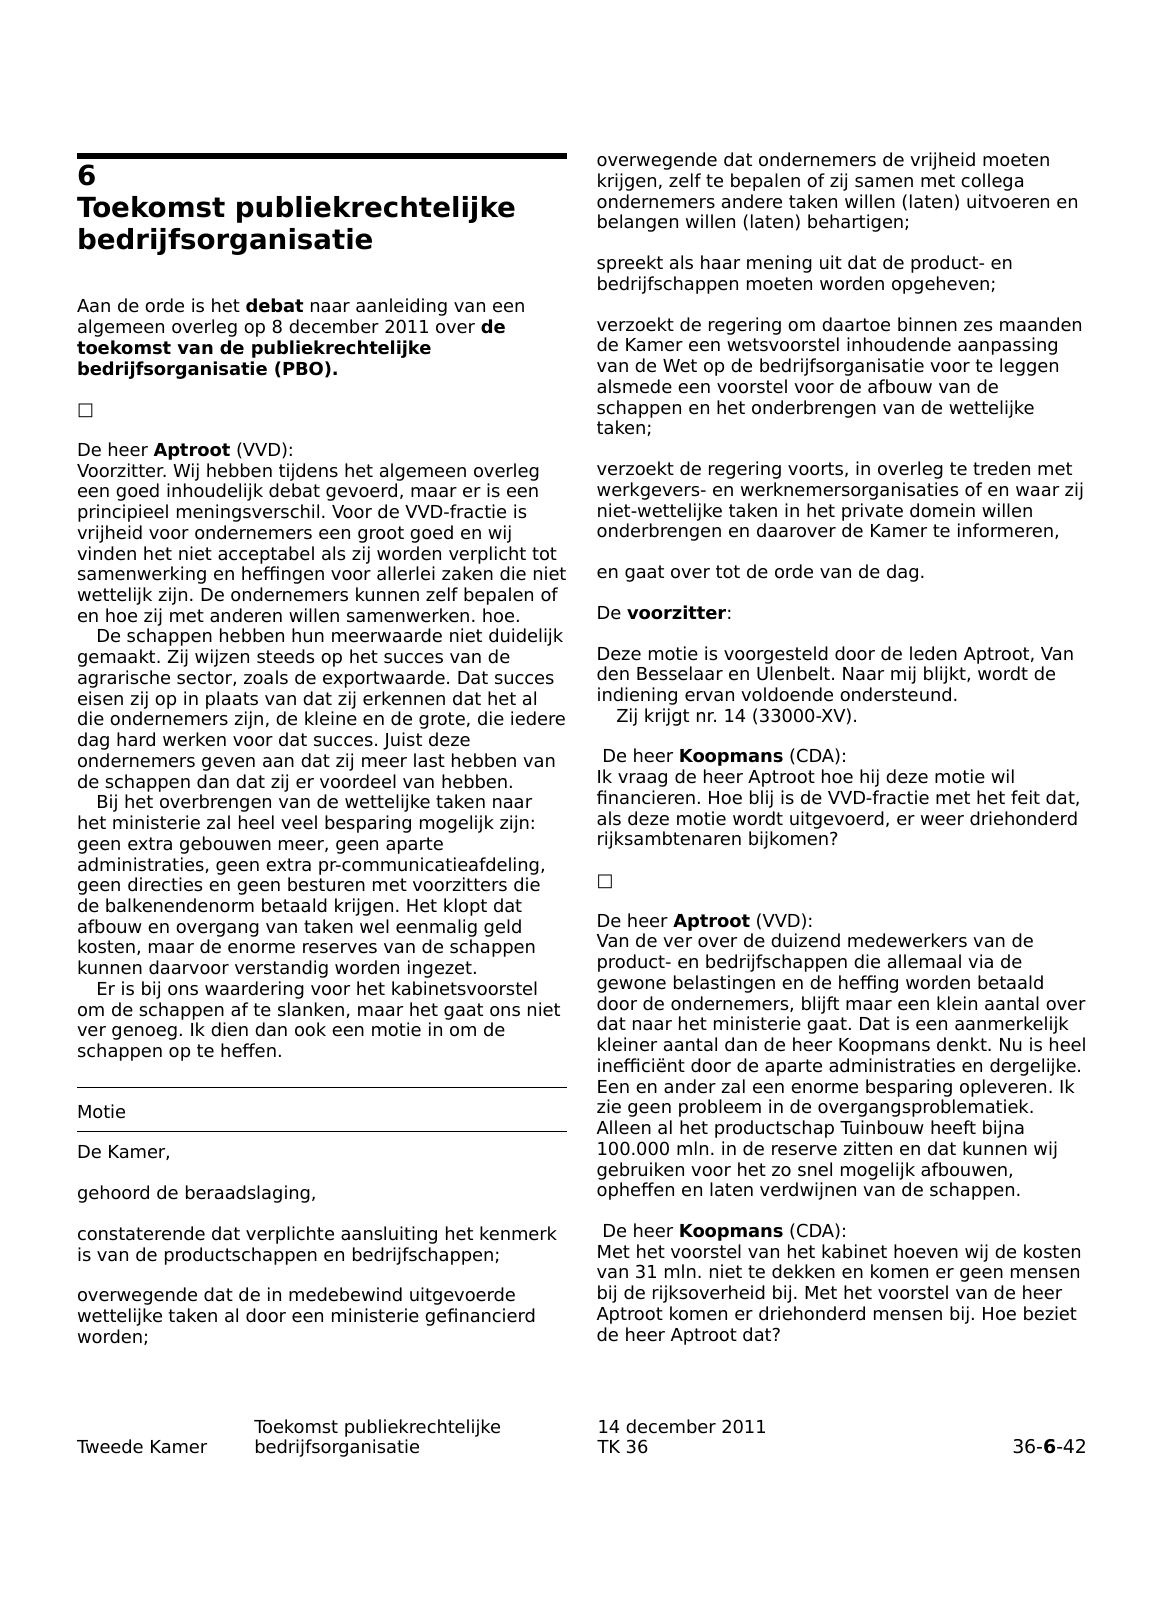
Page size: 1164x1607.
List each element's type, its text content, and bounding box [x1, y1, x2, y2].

text Motie [77, 1102, 567, 1122]
text Voorzitter. Wij hebben tijdens het algemeen overleg een goed inhoudelijk debat gevoerd, maar er is een principieel meningsverschil. Voor de VVD-fractie is vrijheid voor ondernemers een groot goed en wij vinden het niet acceptabel als zij worden verplicht tot samenwerking en heffingen voor allerlei zaken die niet wettelijk zijn. De ondernemers kunnen zelf bepalen of en hoe zij met anderen willen samenwerken. hoe. [77, 461, 567, 626]
text spreekt als haar mening uit dat de product- en bedrijfschappen moeten worden opgeheven; [596, 253, 1087, 294]
text en gaat over tot de orde van de dag. [596, 562, 1087, 583]
text De Kamer, [77, 1142, 567, 1163]
text verzoekt de regering om daartoe binnen zes maanden de Kamer een wetsvoorstel inhoudende aanpassing van de Wet op de bedrijfsorganisatie voor te leggen alsmede een voorstel voor de afbouw van de schappen en het onderbrengen van de wettelijke taken; [596, 314, 1087, 439]
text Bij het overbrengen van de wettelijke taken naar het ministerie zal heel veel besparing mogelijk zijn: geen extra gebouwen meer, geen aparte administraties, geen extra pr-communicatieafdeling, geen directies en geen besturen met voorzitters die de balkenendenorm betaald krijgen. Het klopt dat afbouw en overgang van taken wel eenmalig geld kosten, maar de enorme reserves van de schappen kunnen daarvoor verstandig worden ingezet. [77, 792, 567, 979]
text Er is bij ons waardering voor het kabinetsvoorstel om de schappen af te slanken, maar het gaat ons niet ver genoeg. Ik dien dan ook een motie in om de schappen op te heffen. [77, 979, 567, 1062]
text verzoekt de regering voorts, in overleg te treden met werkgevers- en werknemersorganisaties of en waar zij niet-wettelijke taken in het private domein willen onderbrengen en daarover de Kamer te informeren, [596, 459, 1087, 542]
title 6 Toekomst publiekrechtelijke bedrijfsorganisatie [77, 159, 567, 256]
text Aan de orde is het debat naar aanleiding van een algemeen overleg op 8 december 2011 over de toekomst van de publiekrechtelijke bedrijfsorganisatie (PBO). [77, 296, 567, 379]
text constaterende dat verplichte aansluiting het kenmerk is van de productschappen en bedrijfschappen; [77, 1224, 567, 1265]
text De heer Aptroot (VVD): [596, 911, 1087, 931]
text overwegende dat ondernemers de vrijheid moeten krijgen, zelf te bepalen of zij samen met collega ondernemers andere taken willen (laten) uitvoeren en belangen willen (laten) behartigen; [596, 150, 1087, 233]
text Van de ver over de duizend medewerkers van de product- en bedrijfschappen die allemaal via de gewone belastingen en de heffing worden betaald door de ondernemers, blijft maar een klein aantal over dat naar het ministerie gaat. Dat is een aanmerkelijk kleiner aantal dan de heer Koopmans denkt. Nu is heel inefficiënt door de aparte administraties en dergelijke. Een en ander zal een enorme besparing opleveren. Ik zie geen probleem in de overgangsproblematiek. Alleen al het productschap Tuinbouw heeft bijna 100.000 mln. in de reserve zitten en dat kunnen wij gebruiken voor het zo snel mogelijk afbouwen, opheffen en laten verdwijnen van de schappen. [596, 931, 1087, 1201]
text □ [77, 399, 567, 420]
text overwegende dat de in medebewind uitgevoerde wettelijke taken al door een ministerie gefinancierd worden; [77, 1285, 567, 1347]
text De schappen hebben hun meerwaarde niet duidelijk gemaakt. Zij wijzen steeds op het succes van de agrarische sector, zoals de exportwaarde. Dat succes eisen zij op in plaats van dat zij erkennen dat het al die ondernemers zijn, de kleine en de grote, die iedere dag hard werken voor dat succes. Juist deze ondernemers geven aan dat zij meer last hebben van de schappen dan dat zij er voordeel van hebben. [77, 626, 567, 792]
text De heer Koopmans (CDA): [596, 746, 1087, 767]
text □ [596, 870, 1087, 891]
text De heer Aptroot (VVD): [77, 440, 567, 461]
text gehoord de beraadslaging, [77, 1183, 567, 1204]
text De heer Koopmans (CDA): [596, 1221, 1087, 1242]
text Met het voorstel van het kabinet hoeven wij de kosten van 31 mln. niet te dekken en komen er geen mensen bij de rijksoverheid bij. Met het voorstel van de heer Aptroot komen er driehonderd mensen bij. Hoe beziet de heer Aptroot dat? [596, 1242, 1087, 1345]
text Ik vraag de heer Aptroot hoe hij deze motie wil financieren. Hoe blij is de VVD-fractie met het feit dat, als deze motie wordt uitgevoerd, er weer driehonderd rijksambtenaren bijkomen? [596, 767, 1087, 850]
text Deze motie is voorgesteld door de leden Aptroot, Van den Besselaar en Ulenbelt. Naar mij blijkt, wordt de indiening ervan voldoende ondersteund. [596, 643, 1087, 706]
text Zij krijgt nr. 14 (33000-XV). [596, 706, 1087, 726]
text De voorzitter: [596, 603, 1087, 623]
